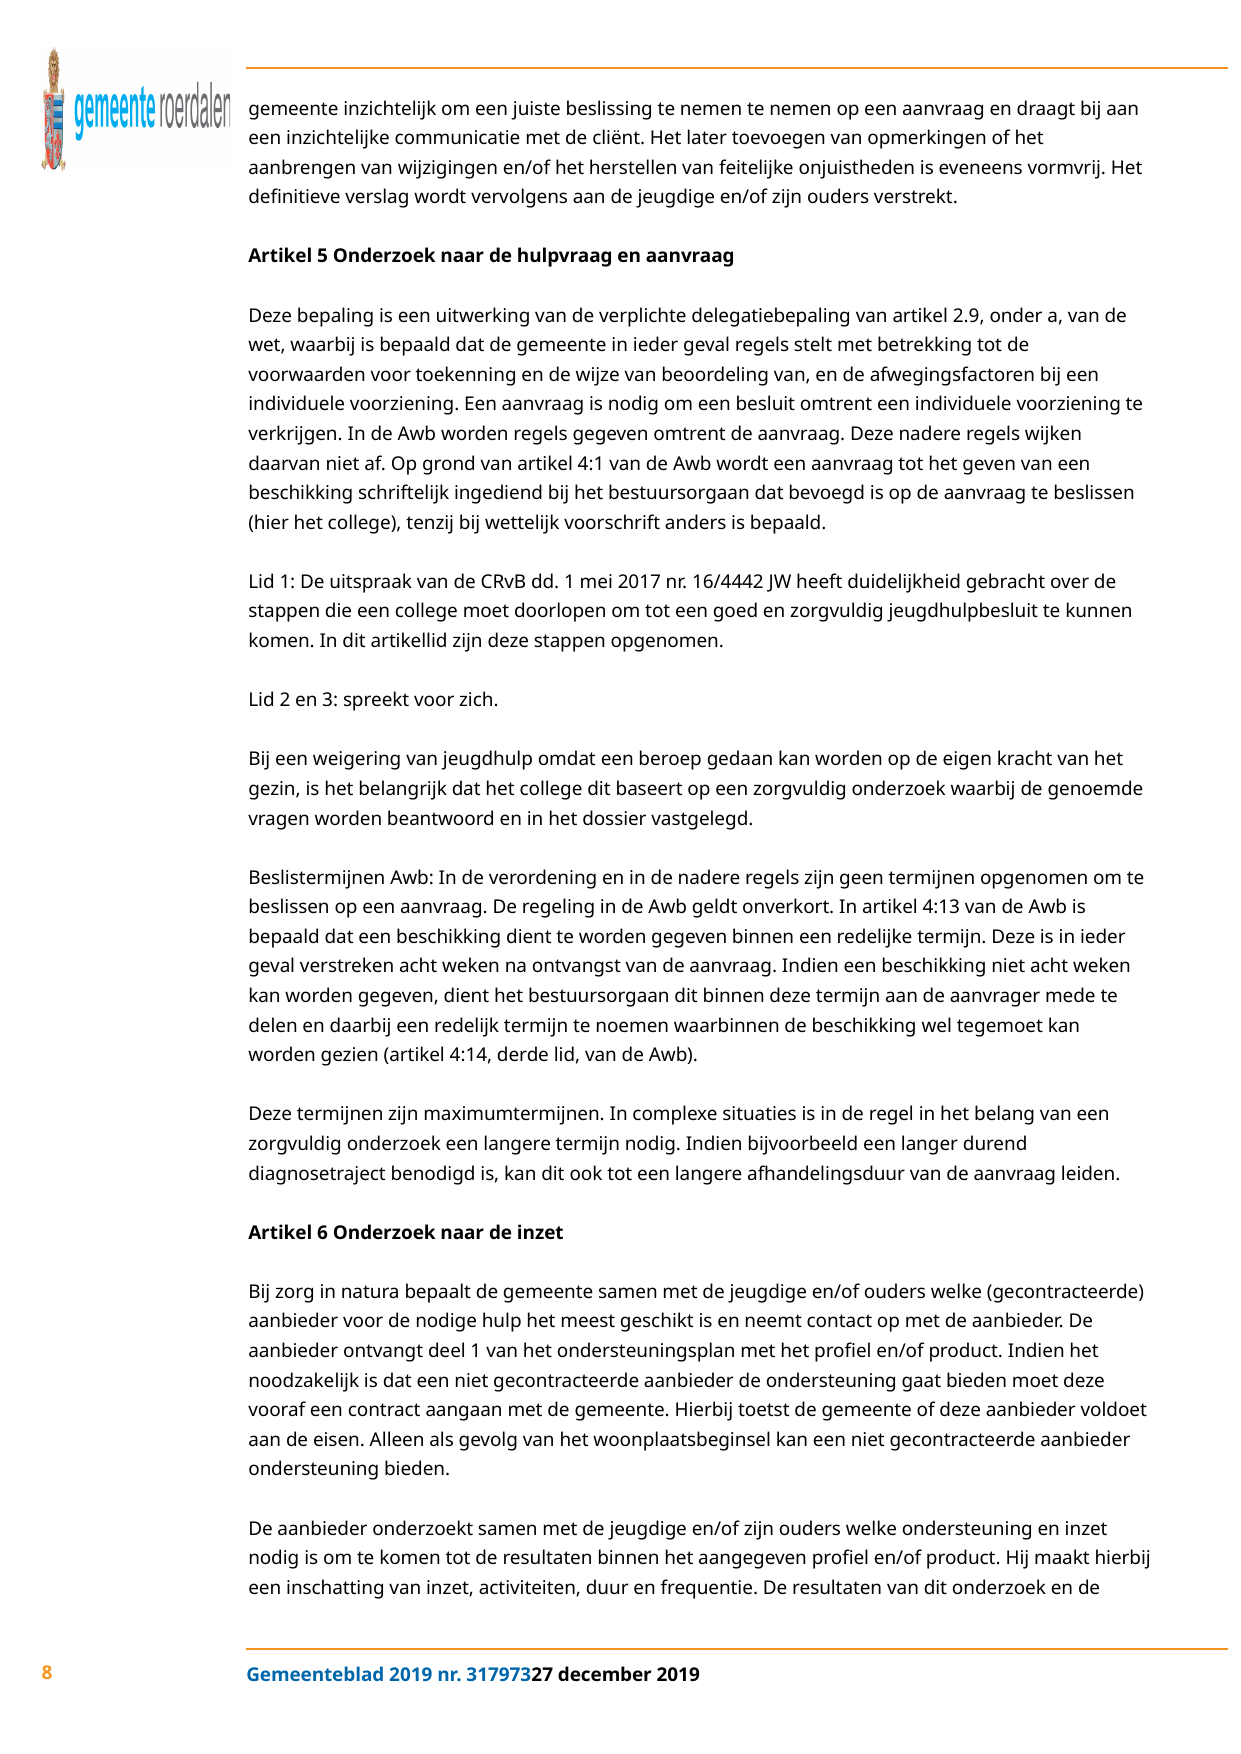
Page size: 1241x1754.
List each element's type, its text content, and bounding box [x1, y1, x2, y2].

text Bij een weigering van jeugdhulp omdat een beroep gedaan kan worden op de eigen kracht van het gezin, is het belangrijk dat het college dit baseert op een zorgvuldig onderzoek waarbij de genoemde vragen worden beantwoord en in het dossier vastgelegd. [248, 746, 1152, 831]
picture [41, 47, 231, 172]
text gemeente inzichtelijk om een juiste beslissing te nemen te nemen op een aanvraag en draagt bij aan een inzichtelijke communicatie met de cliënt. Het later toevoegen van opmerkingen of het aanbrengen van wijzigingen en/of het herstellen van feitelijke onjuistheden is eveneens vormvrij. Het definitieve verslag wordt vervolgens aan de jeugdige en/of zijn ouders verstrekt. [248, 95, 1152, 209]
text Deze termijnen zijn maximumtermijnen. In complexe situaties is in de regel in het belang van een zorgvuldig onderzoek een langere termijn nodig. Indien bijvoorbeeld een langer durend diagnosetraject benodigd is, kan dit ook tot een langere afhandelingsduur van de aanvraag leiden. [248, 1101, 1152, 1186]
text Bij zorg in natura bepaalt de gemeente samen met de jeugdige en/of ouders welke (gecontracteerde) aanbieder voor de nodige hulp het meest geschikt is en neemt contact op met de aanbieder. De aanbieder ontvangt deel 1 van het ondersteuningsplan met het profiel en/of product. Indien het noodzakelijk is dat een niet gecontracteerde aanbieder de ondersteuning gaat bieden moet deze vooraf een contract aangaan met de gemeente. Hierbij toetst de gemeente of deze aanbieder voldoet aan de eisen. Alleen als gevolg van het woonplaatsbeginsel kan een niet gecontracteerde aanbieder ondersteuning bieden. [248, 1278, 1152, 1481]
text De aanbieder onderzoekt samen met de jeugdige en/of zijn ouders welke ondersteuning en inzet nodig is om te komen tot de resultaten binnen het aangegeven profiel en/of product. Hij maakt hierbij een inschatting van inzet, activiteiten, duur en frequentie. De resultaten van dit onderzoek en de [248, 1515, 1152, 1600]
text Lid 1: De uitspraak van de CRvB dd. 1 mei 2017 nr. 16/4442 JW heeft duidelijkheid gebracht over de stappen die een college moet doorlopen om tot een goed en zorgvuldig jeugdhulpbesluit te kunnen komen. In dit artikellid zijn deze stappen opgenomen. [248, 568, 1152, 653]
text Beslistermijnen Awb: In de verordening en in de nadere regels zijn geen termijnen opgenomen om te beslissen op een aanvraag. De regeling in de Awb geldt onverkort. In artikel 4:13 van de Awb is bepaald dat een beschikking dient te worden gegeven binnen een redelijke termijn. Deze is in ieder geval verstreken acht weken na ontvangst van de aanvraag. Indien een beschikking niet acht weken kan worden gegeven, dient het bestuursorgaan dit binnen deze termijn aan de aanvrager mede te delen en daarbij een redelijk termijn te noemen waarbinnen de beschikking wel tegemoet kan worden gezien (artikel 4:14, derde lid, van de Awb). [248, 864, 1152, 1067]
text Artikel 6 Onderzoek naar de inzet [248, 1219, 1152, 1245]
text Artikel 5 Onderzoek naar de hulpvraag en aanvraag [248, 243, 1152, 268]
text Lid 2 en 3: spreekt voor zich. [248, 686, 1152, 712]
text Deze bepaling is een uitwerking van de verplichte delegatiebepaling van artikel 2.9, onder a, van de wet, waarbij is bepaald dat de gemeente in ieder geval regels stelt met betrekking tot de voorwaarden voor toekenning en de wijze van beoordeling van, en de afwegingsfactoren bij een individuele voorziening. Een aanvraag is nodig om een besluit omtrent een individuele voorziening te verkrijgen. In de Awb worden regels gegeven omtrent de aanvraag. Deze nadere regels wijken daarvan niet af. Op grond van artikel 4:1 van de Awb wordt een aanvraag tot het geven van een beschikking schriftelijk ingediend bij het bestuursorgaan dat bevoegd is op de aanvraag te beslissen (hier het college), tenzij bij wettelijk voorschrift anders is bepaald. [248, 302, 1152, 535]
